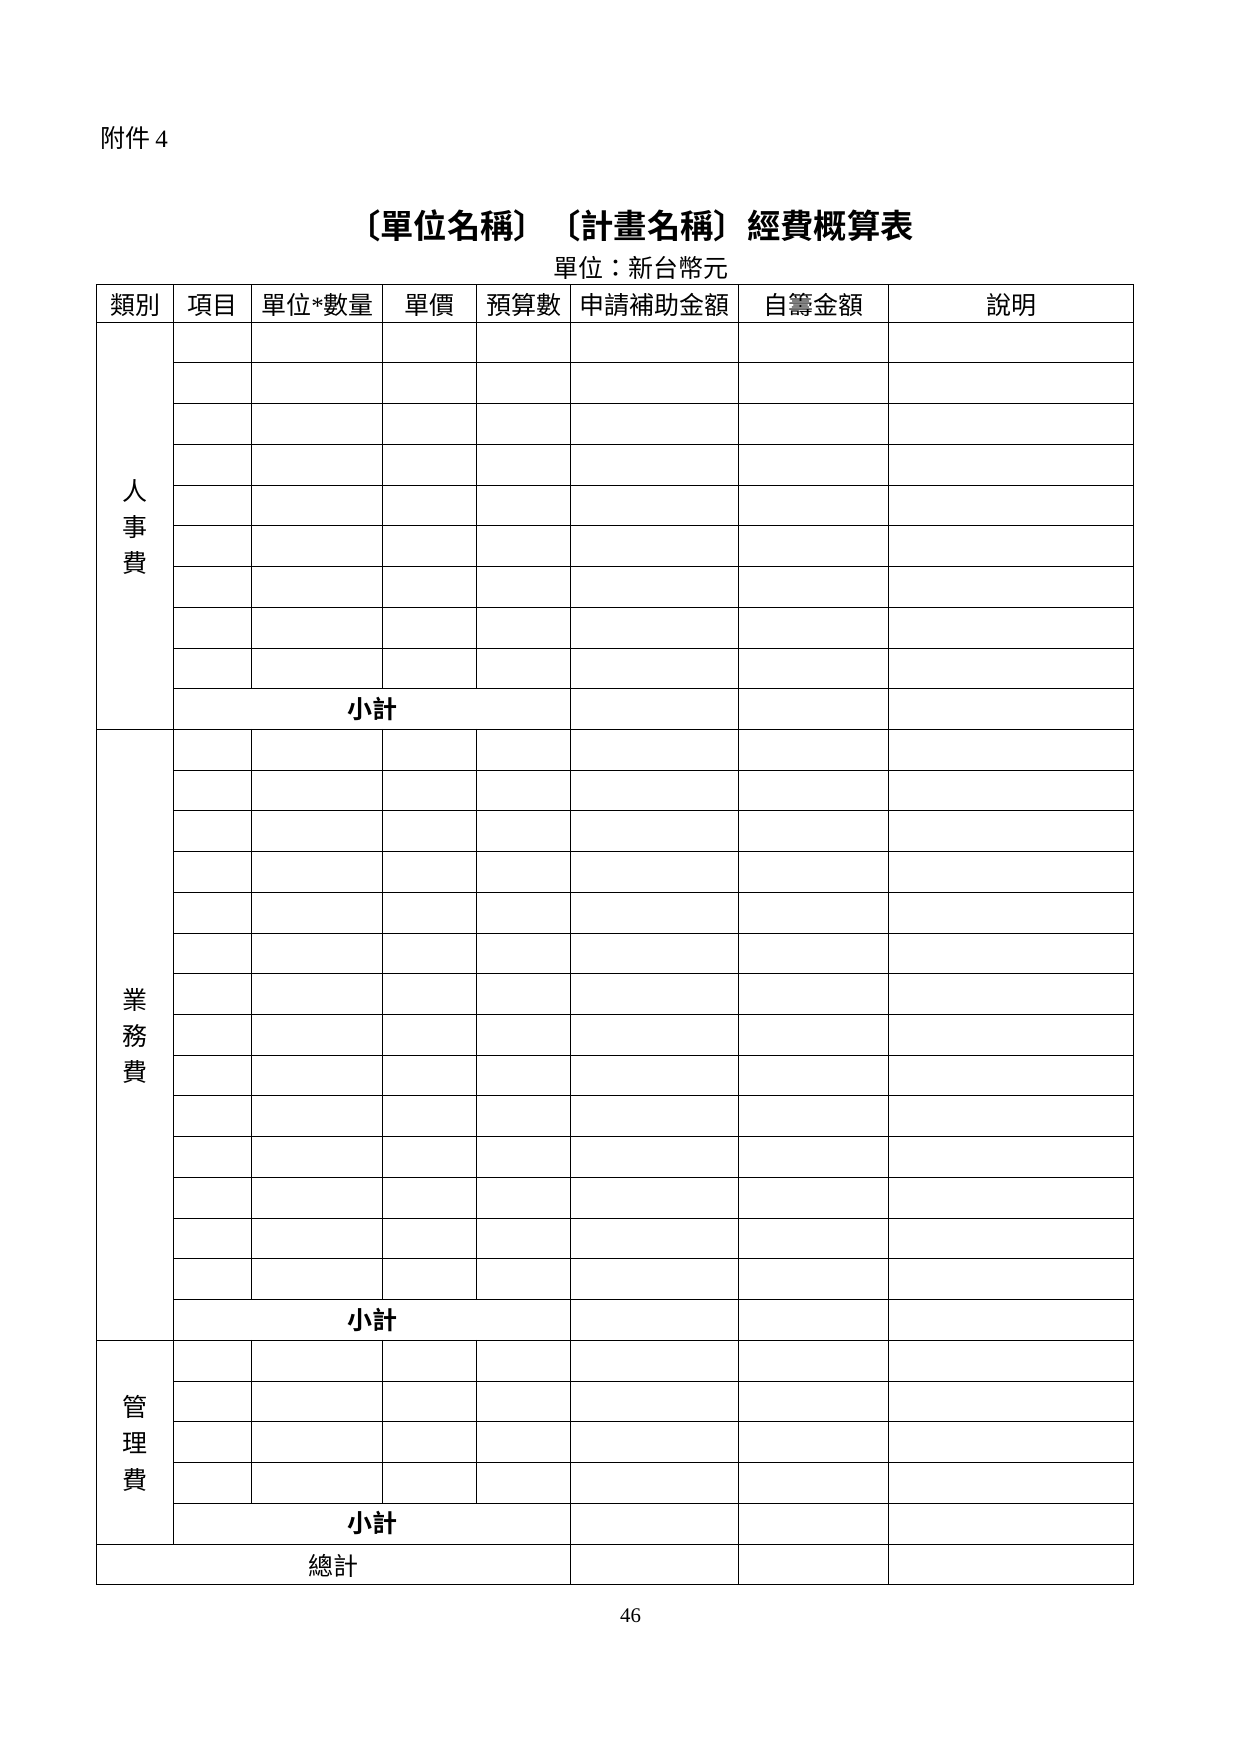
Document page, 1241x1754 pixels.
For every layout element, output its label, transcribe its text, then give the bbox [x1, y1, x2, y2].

table_cell [739, 934, 888, 973]
table_cell [739, 1341, 888, 1381]
table_cell [739, 1096, 888, 1136]
table_cell [477, 363, 570, 403]
table_cell [477, 1463, 570, 1503]
table_cell [252, 363, 382, 403]
table_cell [383, 893, 476, 932]
table_cell [739, 1178, 888, 1218]
table_cell [739, 771, 888, 810]
table_cell [477, 811, 570, 851]
table_cell [252, 1137, 382, 1177]
table_cell [889, 689, 1133, 729]
table_cell [571, 1300, 738, 1340]
table_cell [571, 1382, 738, 1421]
table_cell [383, 404, 476, 444]
table_cell [252, 404, 382, 444]
table_cell [889, 1382, 1133, 1421]
table_cell [889, 1137, 1133, 1177]
table_cell [571, 1504, 738, 1543]
table_cell [571, 1219, 738, 1258]
table_header 申請補助金額 [571, 285, 738, 322]
table_cell [571, 1096, 738, 1136]
table_cell [889, 1056, 1133, 1095]
table_cell [174, 1015, 251, 1055]
table_cell [889, 1096, 1133, 1136]
table_cell [571, 445, 738, 484]
table_cell [571, 1137, 738, 1177]
table_cell [739, 730, 888, 769]
table_cell [889, 771, 1133, 810]
table_cell [889, 1300, 1133, 1340]
text 附件4 [94, 118, 1167, 154]
table_cell [739, 1056, 888, 1095]
table_cell [571, 486, 738, 525]
text 〔單位名稱〕〔計畫名稱〕經費概算表 [94, 200, 1167, 248]
table_cell [739, 1300, 888, 1340]
table_cell [739, 486, 888, 525]
table_cell [477, 323, 570, 362]
table_cell [571, 974, 738, 1014]
table_cell [571, 1056, 738, 1095]
table_cell [571, 771, 738, 810]
table_cell [383, 323, 476, 362]
table_cell [174, 811, 251, 851]
table_cell [252, 1382, 382, 1421]
table_cell [383, 1422, 476, 1462]
table_cell [889, 486, 1133, 525]
table_cell [477, 1422, 570, 1462]
table_cell [383, 974, 476, 1014]
table_cell [252, 526, 382, 566]
table_cell [174, 934, 251, 973]
table_cell [383, 1056, 476, 1095]
table_cell [477, 404, 570, 444]
table_cell [571, 689, 738, 729]
table_cell [252, 1219, 382, 1258]
table_cell [889, 893, 1133, 932]
table_cell [383, 1096, 476, 1136]
table_cell [889, 1259, 1133, 1299]
table_cell [174, 852, 251, 892]
table_cell [252, 608, 382, 647]
table_cell [174, 1178, 251, 1218]
table_cell [252, 1463, 382, 1503]
table_cell [571, 649, 738, 688]
table_cell [174, 1259, 251, 1299]
table_cell [571, 1178, 738, 1218]
table_cell 管 理 費 [97, 1341, 173, 1543]
table_cell [571, 1422, 738, 1462]
table_cell [383, 852, 476, 892]
table_cell [477, 771, 570, 810]
table_cell [252, 974, 382, 1014]
table_cell [889, 974, 1133, 1014]
table_cell [739, 363, 888, 403]
table_cell [477, 1178, 570, 1218]
table_cell [477, 1056, 570, 1095]
table_cell [571, 526, 738, 566]
table_cell [889, 363, 1133, 403]
table_header 預算數 [477, 285, 570, 322]
table_header 單價 [383, 285, 476, 322]
table_cell [252, 486, 382, 525]
table_cell [739, 567, 888, 607]
table_cell [889, 852, 1133, 892]
table_cell [477, 1259, 570, 1299]
table_cell [252, 1056, 382, 1095]
table_cell [889, 1015, 1133, 1055]
table_cell [571, 1463, 738, 1503]
table_cell [477, 649, 570, 688]
table_cell [889, 445, 1133, 484]
table_cell [252, 1259, 382, 1299]
table_cell [383, 649, 476, 688]
table_cell [477, 1341, 570, 1381]
table_header 類別 [97, 285, 173, 322]
table_cell [739, 404, 888, 444]
table_cell [571, 730, 738, 769]
text 單位：新台幣元 [94, 248, 1167, 284]
table_cell [383, 486, 476, 525]
table_cell [571, 608, 738, 647]
table_cell [383, 608, 476, 647]
table_cell [739, 608, 888, 647]
table_header 項目 [174, 285, 251, 322]
table_cell [383, 1178, 476, 1218]
table_cell [252, 730, 382, 769]
table_cell [571, 1341, 738, 1381]
table_cell [252, 893, 382, 932]
table_cell [174, 771, 251, 810]
table_cell [889, 1341, 1133, 1381]
table_cell [477, 526, 570, 566]
table_cell [571, 404, 738, 444]
table_cell [889, 730, 1133, 769]
table_cell [174, 1137, 251, 1177]
table_cell [889, 934, 1133, 973]
table_cell [477, 974, 570, 1014]
table_cell [252, 1015, 382, 1055]
table_cell [477, 1382, 570, 1421]
table_cell [174, 526, 251, 566]
table_cell [252, 852, 382, 892]
table_cell [252, 1096, 382, 1136]
table_cell [383, 1259, 476, 1299]
table_cell [252, 445, 382, 484]
table_cell [252, 934, 382, 973]
table_cell [889, 526, 1133, 566]
table_cell [889, 404, 1133, 444]
table_cell [889, 1219, 1133, 1258]
table_header 自籌金額 [739, 285, 888, 322]
table_cell [571, 323, 738, 362]
table_cell [383, 730, 476, 769]
table_cell [383, 526, 476, 566]
table_cell [477, 852, 570, 892]
table_cell [174, 608, 251, 647]
table_cell [383, 1341, 476, 1381]
table_cell [477, 608, 570, 647]
table_cell [383, 445, 476, 484]
table_cell [174, 1341, 251, 1381]
table_cell [477, 1219, 570, 1258]
table_cell [477, 1096, 570, 1136]
table_cell [174, 567, 251, 607]
table_cell [571, 1545, 738, 1584]
table_cell [252, 1178, 382, 1218]
table_cell [383, 934, 476, 973]
table_cell [739, 1015, 888, 1055]
table_cell [477, 730, 570, 769]
table_cell [252, 649, 382, 688]
table_cell 總計 [97, 1545, 570, 1584]
table_cell [174, 404, 251, 444]
table_cell [174, 1219, 251, 1258]
table_cell [174, 1056, 251, 1095]
table_cell [889, 1422, 1133, 1462]
table_cell [739, 689, 888, 729]
table_cell [739, 1219, 888, 1258]
table_cell [174, 974, 251, 1014]
table_cell [571, 893, 738, 932]
table_cell [571, 363, 738, 403]
table_cell [889, 1463, 1133, 1503]
table_cell [174, 486, 251, 525]
table_cell [174, 1096, 251, 1136]
table_cell 小計 [174, 1504, 570, 1543]
table_cell 小計 [174, 689, 570, 729]
table_cell [383, 363, 476, 403]
table_cell [252, 567, 382, 607]
table_header 單位*數量 [252, 285, 382, 322]
table_cell [383, 771, 476, 810]
table_cell [252, 1422, 382, 1462]
table_cell [252, 771, 382, 810]
table_cell [174, 1382, 251, 1421]
table_cell [571, 852, 738, 892]
table_cell [477, 445, 570, 484]
table_cell [889, 811, 1133, 851]
table_cell [739, 893, 888, 932]
table_cell [889, 608, 1133, 647]
table_cell [571, 1015, 738, 1055]
table_cell [739, 1259, 888, 1299]
table_cell [571, 567, 738, 607]
table_cell [739, 526, 888, 566]
table_cell [174, 1422, 251, 1462]
table_cell [739, 1422, 888, 1462]
table_cell [477, 1015, 570, 1055]
table_cell [739, 1504, 888, 1543]
table_cell [174, 1463, 251, 1503]
table_cell [889, 1178, 1133, 1218]
table_cell [477, 893, 570, 932]
table_cell [739, 974, 888, 1014]
table_cell [889, 567, 1133, 607]
table_cell [739, 852, 888, 892]
table_cell [889, 649, 1133, 688]
table_header 說明 [889, 285, 1133, 322]
table_cell [383, 811, 476, 851]
table_cell 業 務 費 [97, 730, 173, 1340]
table_cell [571, 811, 738, 851]
table_cell [383, 1463, 476, 1503]
table_cell [174, 323, 251, 362]
table_cell [889, 323, 1133, 362]
table_cell [174, 649, 251, 688]
table_cell [383, 1382, 476, 1421]
table_cell 人 事 費 [97, 323, 173, 729]
table_cell [252, 1341, 382, 1381]
table_cell [739, 1382, 888, 1421]
table_cell [739, 1545, 888, 1584]
table_cell [571, 1259, 738, 1299]
table_cell [739, 445, 888, 484]
table_cell [477, 486, 570, 525]
table_cell [477, 567, 570, 607]
table_cell [739, 1463, 888, 1503]
table_cell [383, 1137, 476, 1177]
table_cell [383, 1219, 476, 1258]
table_cell [571, 934, 738, 973]
table_cell [739, 811, 888, 851]
table_cell [383, 567, 476, 607]
table_cell [252, 323, 382, 362]
table_cell 小計 [174, 1300, 570, 1340]
table_cell [477, 1137, 570, 1177]
table_cell [383, 1015, 476, 1055]
table_cell [174, 445, 251, 484]
table_cell [174, 893, 251, 932]
table_cell [889, 1545, 1133, 1584]
table_cell [889, 1504, 1133, 1543]
table_cell [739, 649, 888, 688]
table_cell [174, 730, 251, 769]
table_cell [739, 1137, 888, 1177]
table_cell [739, 323, 888, 362]
table_cell [477, 934, 570, 973]
table_cell [252, 811, 382, 851]
table_cell [174, 363, 251, 403]
